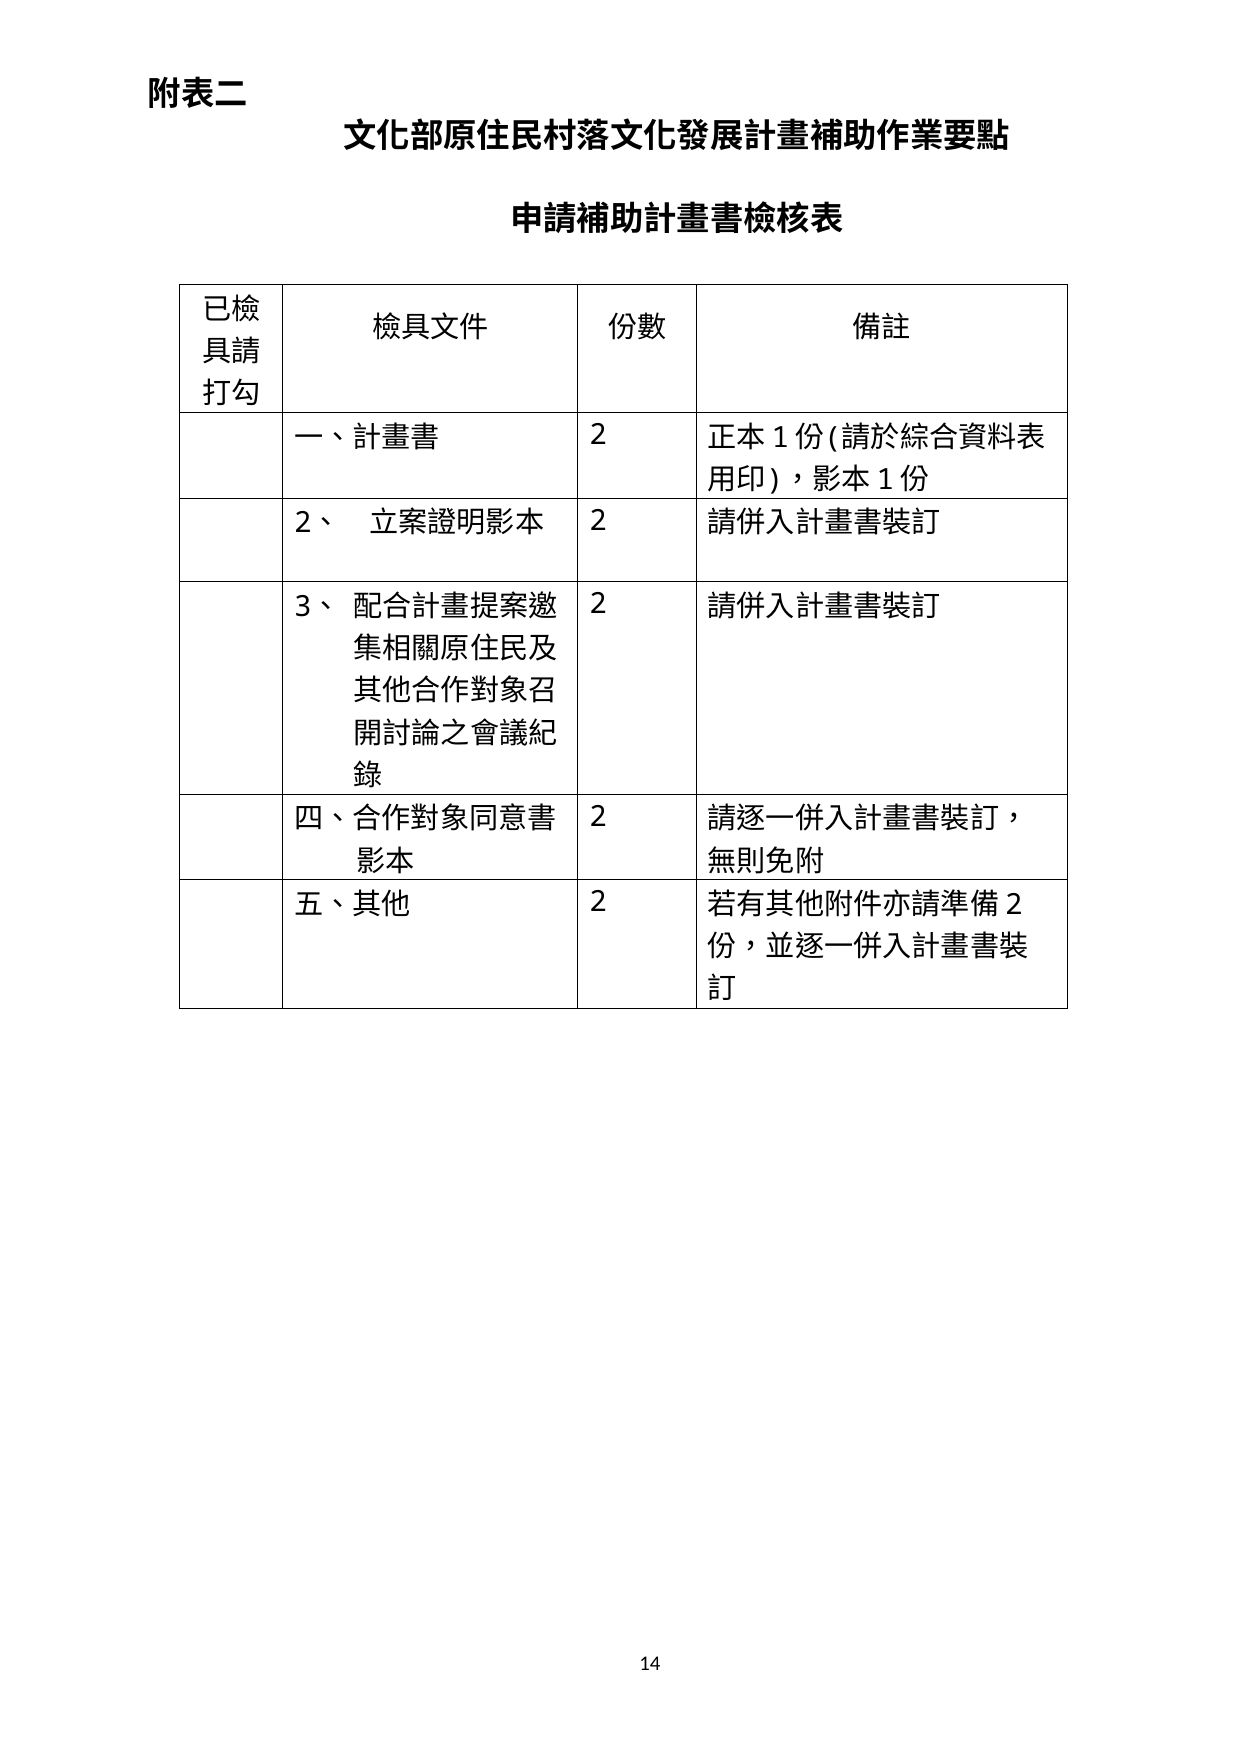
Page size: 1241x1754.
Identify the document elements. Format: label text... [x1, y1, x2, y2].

table_cell [180, 880, 282, 1007]
table_cell 請併入計畫書裝訂 [697, 582, 1067, 794]
table_cell 請併入計畫書裝訂 [697, 499, 1067, 581]
table_cell 四、合作對象同意書影本 [283, 795, 577, 879]
text 附表二 [148, 72, 1152, 114]
table_cell 2 [578, 582, 696, 794]
table_cell [180, 499, 282, 581]
table_cell 配合計畫提案邀集相關原住民及其他合作對象召開討論之會議紀錄 [283, 582, 577, 794]
table_cell 立案證明影本 [283, 499, 577, 581]
table_cell 2 [578, 795, 696, 879]
text 文化部原住民村落文化發展計畫補助作業要點 [148, 114, 1205, 156]
table_header 已檢具請打勾 [180, 285, 282, 412]
table_cell 若有其他附件亦請準備2份，並逐一併入計畫書裝訂 [697, 880, 1067, 1007]
table_cell 2 [578, 413, 696, 498]
table_cell 一、計畫書 [283, 413, 577, 498]
table_header 檢具文件 [283, 285, 577, 412]
text 申請補助計畫書檢核表 [148, 197, 1205, 239]
table_header 備註 [697, 285, 1067, 412]
table_cell 五、其他 [283, 880, 577, 1007]
table_cell [180, 413, 282, 498]
table_cell [180, 795, 282, 879]
table_cell 正本1份(請於綜合資料表用印)，影本1份 [697, 413, 1067, 498]
table_cell 2 [578, 499, 696, 581]
table_cell [180, 582, 282, 794]
table_cell 2 [578, 880, 696, 1007]
table_cell 請逐一併入計畫書裝訂，無則免附 [697, 795, 1067, 879]
table_header 份數 [578, 285, 696, 412]
